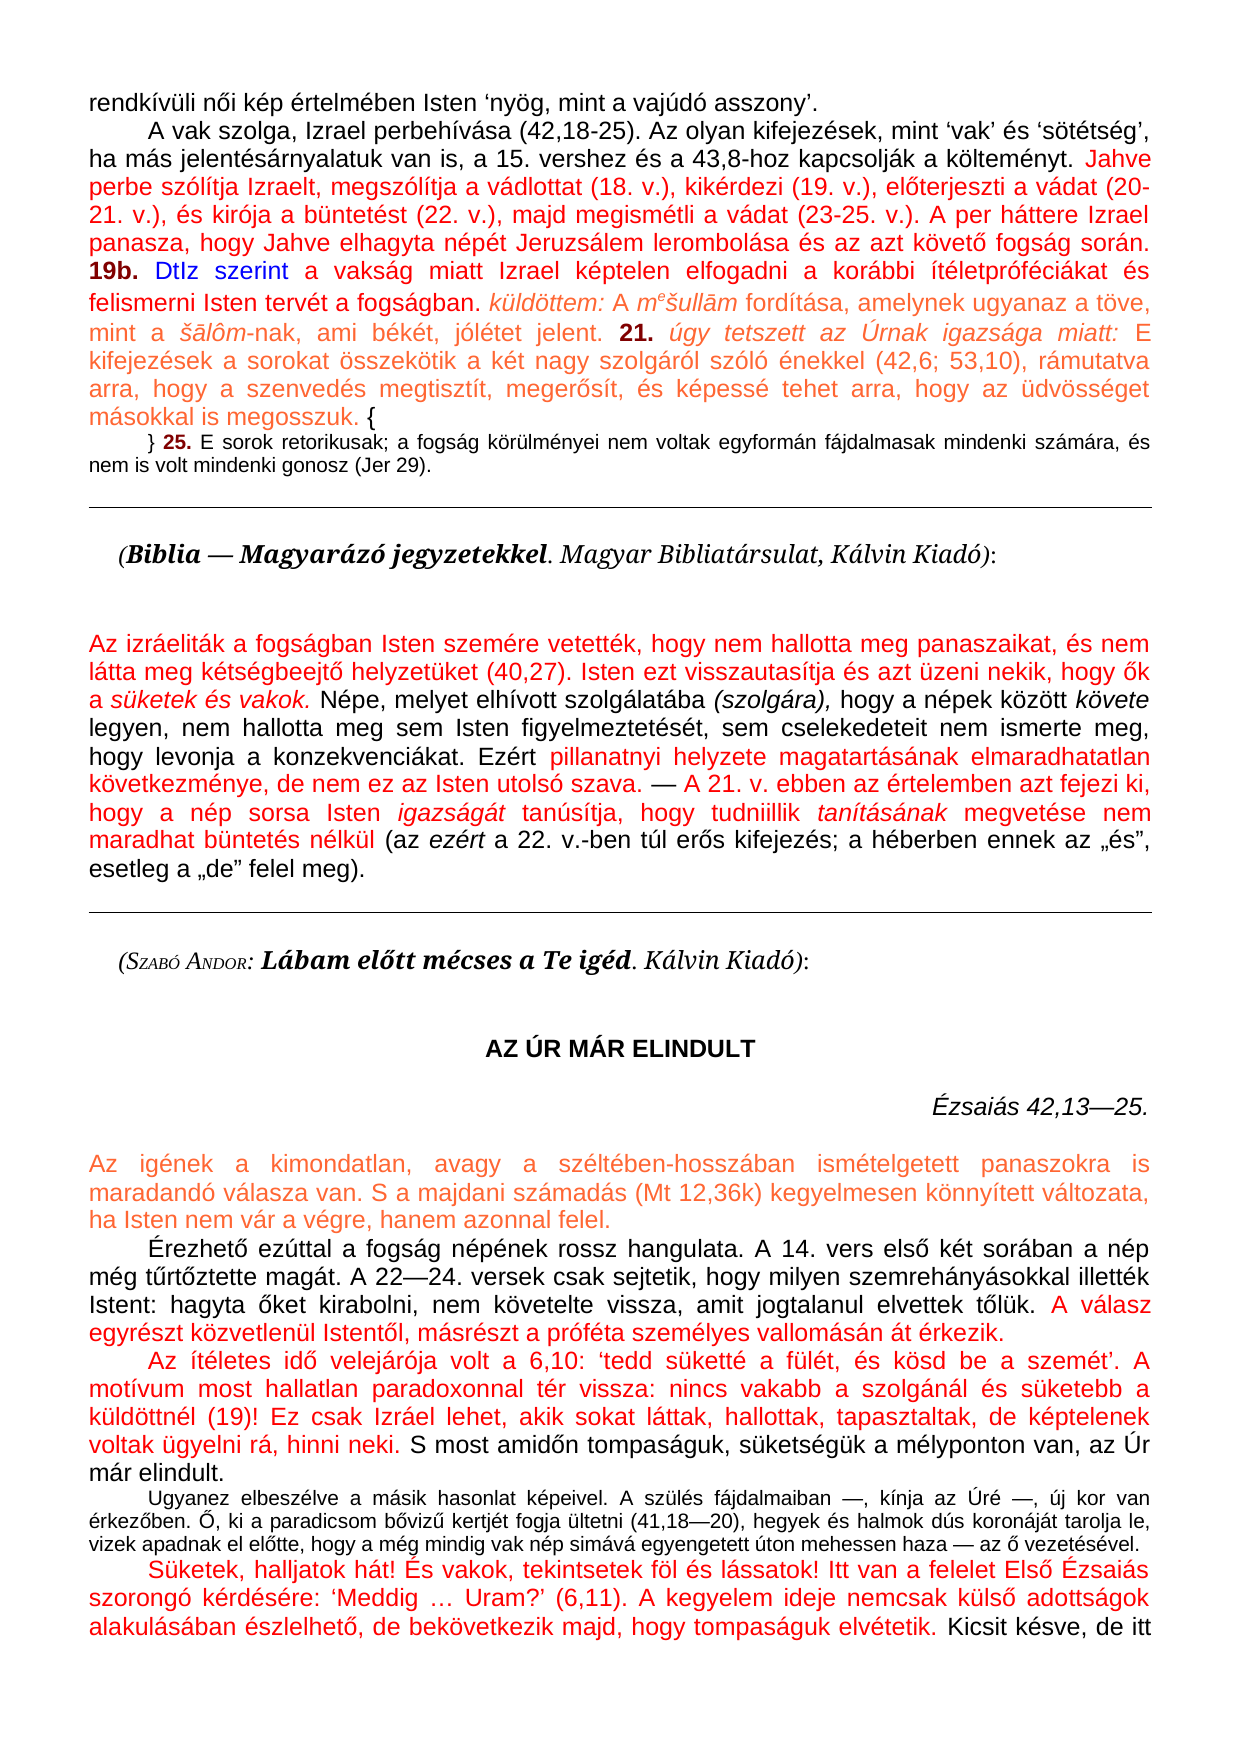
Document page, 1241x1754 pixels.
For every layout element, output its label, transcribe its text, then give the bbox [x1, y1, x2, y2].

text } 25. E sorok retorikusak; a fogság körülményei nem voltak egyformán fájdalmasak mindenki számára, és nem is volt mindenki gonosz (Jer 29). [88, 431, 1152, 477]
text (Biblia — Magyarázó jegyzetekkel. Magyar Bibliatársulat, Kálvin Kiadó): [88, 508, 1152, 601]
text Az izráeliták a fogságban Isten szemére vetették, hogy nem hallotta meg panaszaikat, és nem látta meg kétségbeejtő helyzetüket (40,27). Isten ezt visszautasítja és azt üzeni nekik, hogy ők a süketek és vakok. Népe, melyet elhívott szolgálatába (szolgára), hogy a népek között követe legyen, nem hallotta meg sem Isten figyelmeztetését, sem cselekedeteit nem ismerte meg, hogy levonja a konzekvenciákat. Ezért pillanatnyi helyzete magatartásának elmaradhatatlan következménye, de nem ez az Isten utolsó szava. ― A 21. v. ebben az értelemben azt fejezi ki, hogy a nép sorsa Isten igazságát tanúsítja, hogy tudniillik tanításának megvetése nem maradhat büntetés nélkül (az ezért a 22. v.-ben túl erős kifejezés; a héberben ennek az „és”, esetleg a „de” felel meg). [88, 630, 1152, 882]
text AZ ÚR MÁR ELINDULT [88, 1035, 1152, 1063]
text Az igének a kimondatlan, avagy a széltében-hosszában ismételgetett panaszokra is maradandó válasza van. S a majdani számadás (Mt 12,36k) kegyelmesen könnyített változata, ha Isten nem vár a végre, hanem azonnal felel. [88, 1150, 1152, 1234]
text Érezhető ezúttal a fogság népének rossz hangulata. A 14. vers első két sorában a nép még tűrtőztette magát. A 22—24. versek csak sejtetik, hogy milyen szemrehányásokkal illették Istent: hagyta őket kirabolni, nem követelte vissza, amit jogtalanul elvettek tőlük. A válasz egyrészt közvetlenül Istentől, másrészt a próféta személyes vallomásán át érkezik. [88, 1234, 1152, 1346]
text Az ítéletes idő velejárója volt a 6,10: ‘tedd süketté a fülét, és kösd be a szemét’. A motívum most hallatlan paradoxonnal tér vissza: nincs vakabb a szolgánál és süketebb a küldöttnél (19)! Ez csak Izráel lehet, akik sokat láttak, hallottak, tapasztaltak, de képtelenek voltak ügyelni rá, hinni neki. S most amidőn tompaságuk, süketségük a mélyponton van, az Úr már elindult. [88, 1346, 1152, 1486]
text Ézsaiás 42,13—25. [88, 1093, 1152, 1121]
text Süketek, halljatok hát! És vakok, tekintsetek föl és lássatok! Itt van a felelet Első Ézsaiás szorongó kérdésére: ‘Meddig … Uram?’ (6,11). A kegyelem ideje nemcsak külső adottságok alakulásában észlelhető, de bekövetkezik majd, hogy tompaságuk elvétetik. Kicsit késve, de itt [88, 1556, 1152, 1640]
text A vak szolga, Izrael perbehívása (42,18-25). Az olyan kifejezések, mint ‘vak’ és ‘sötétség’, ha más jelentésárnyalatuk van is, a 15. vershez és a 43,8-hoz kapcsolják a költeményt. Jahve perbe szólítja Izraelt, megszólítja a vádlottat (18. v.), kikérdezi (19. v.), előterjeszti a vádat (20-21. v.), és kirója a büntetést (22. v.), majd megismétli a vádat (23-25. v.). A per háttere Izrael panasza, hogy Jahve elhagyta népét Jeruzsálem lerombolása és az azt követő fogság során. 19b. DtIz szerint a vakság miatt Izrael képtelen elfogadni a korábbi ítéletpróféciákat és felismerni Isten tervét a fogságban. küldöttem: A mešullām fordítása, amelynek ugyanaz a töve, mint a šālôm-nak, ami békét, jólétet jelent. 21. úgy tetszett az Úrnak igazsága miatt: E kifejezések a sorokat összekötik a két nagy szolgáról szóló énekkel (42,6; 53,10), rámutatva arra, hogy a szenvedés megtisztít, megerősít, és képessé tehet arra, hogy az üdvösséget másokkal is megosszuk. { [88, 117, 1152, 431]
text rendkívüli női kép értelmében Isten ‘nyög, mint a vajúdó asszony’. [88, 88, 1152, 117]
text Ugyanez elbeszélve a másik hasonlat képeivel. A szülés fájdalmaiban —, kínja az Úré —, új kor van érkezőben. Ő, ki a paradicsom bővizű kertjét fogja ültetni (41,18—20), hegyek és halmok dús koronáját tarolja le, vizek apadnak el előtte, hogy a még mindig vak nép simává egyengetett úton mehessen haza — az ő vezetésével. [88, 1486, 1152, 1556]
text (Szabó Andor: Lábam előtt mécses a Te igéd. Kálvin Kiadó): [88, 913, 1152, 1006]
